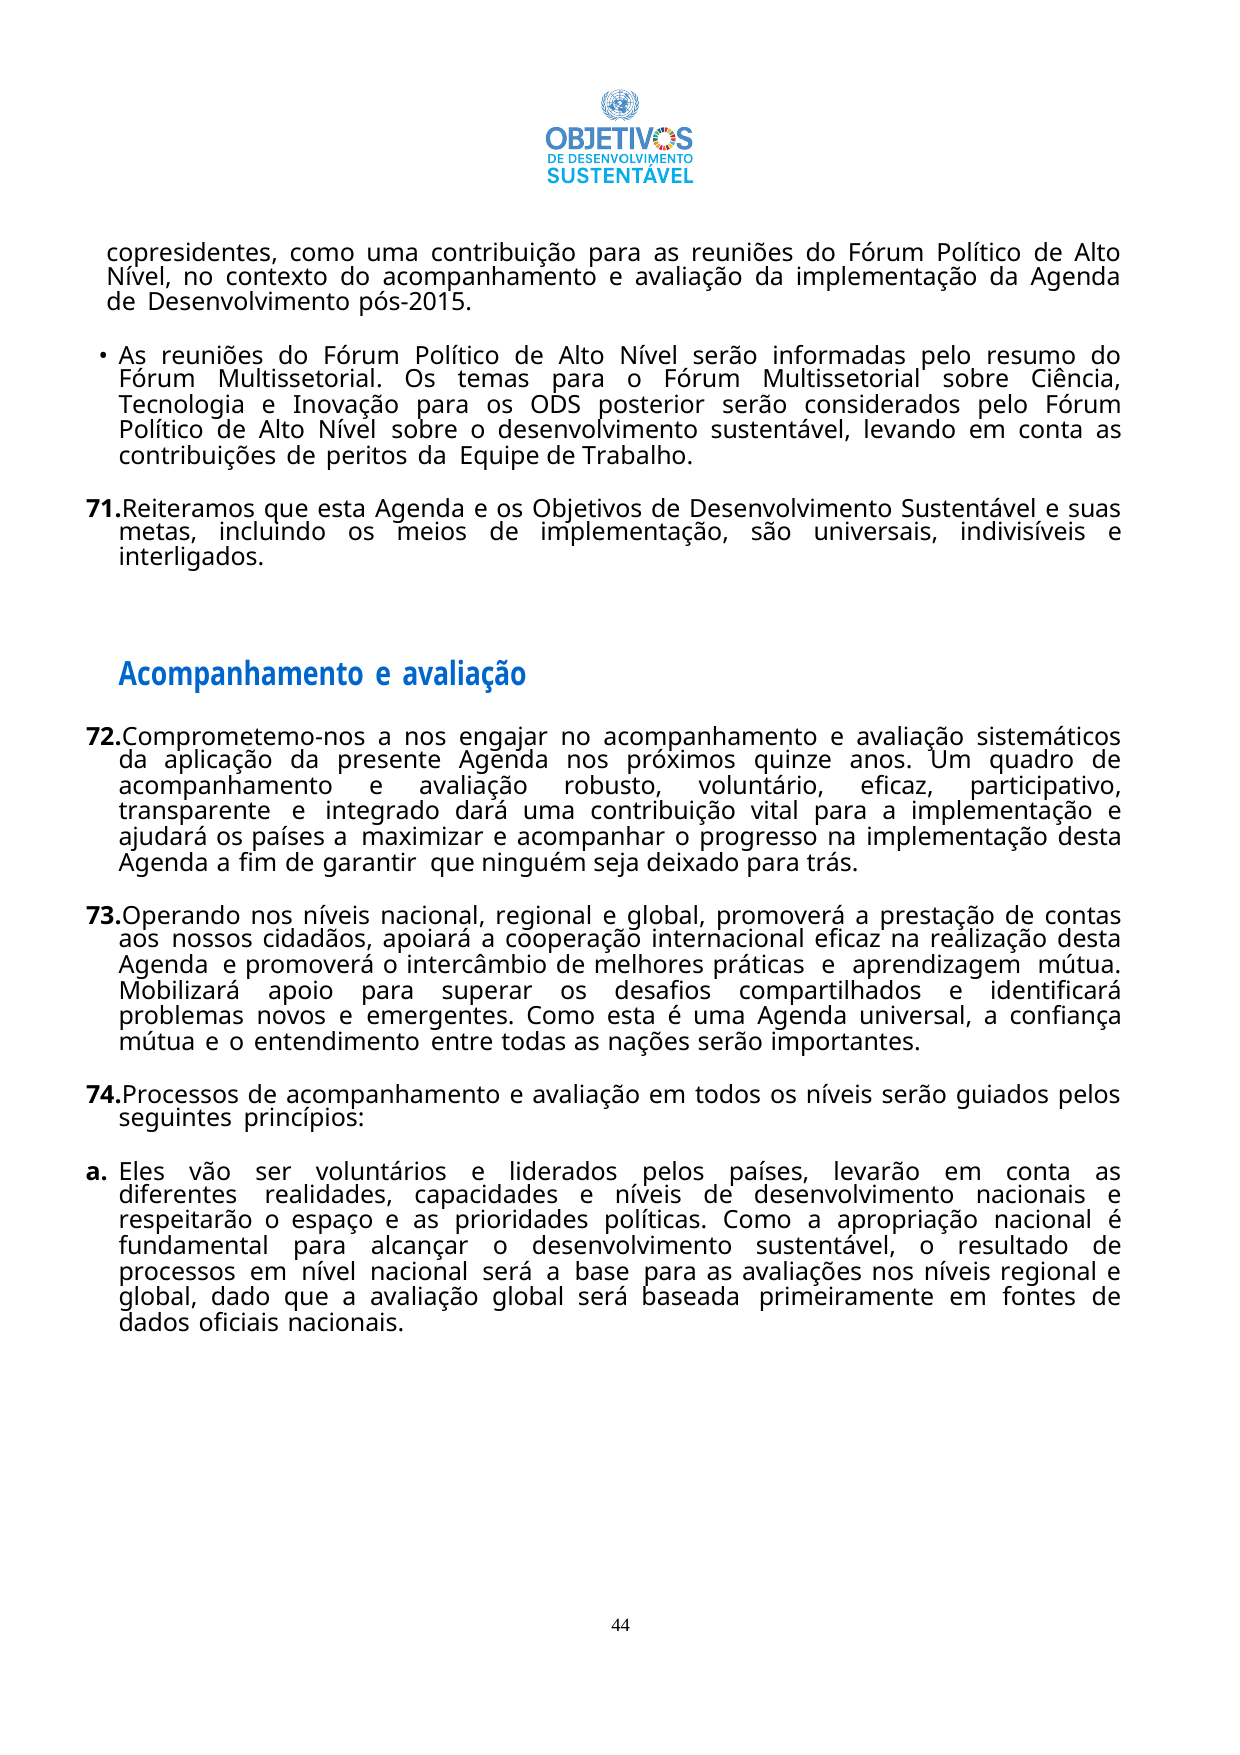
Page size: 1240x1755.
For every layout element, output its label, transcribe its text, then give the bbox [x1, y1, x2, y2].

list Reiteramos que esta Agenda e os Objetivos de Desenvolvimento Sustentável e suas metas, incluindo os meios de implementação, são universais, indivisíveis e interligados. [106, 498, 1122, 573]
text copresidentes, como uma contribuição para as reuniões do Fórum Político de Alto Nível, no contexto do acompanhamento e avaliação da implementação da Agenda de Desenvolvimento pós-2015. [106, 241, 1121, 318]
list Operando nos níveis nacional, regional e global, promoverá a prestação de contas aos nossos cidadãos, apoiará a cooperação internacional eficaz na realização desta Agenda e promoverá o intercâmbio de melhores práticas e aprendizagem mútua. Mobilizará apoio para superar os desafios compartilhados e identificará problemas novos e emergentes. Como esta é uma Agenda universal, a confiança mútua e o entendimento entre todas as nações serão importantes. [106, 904, 1122, 1058]
list Processos de acompanhamento e avaliação em todos os níveis serão guiados pelos seguintes princípios: [106, 1084, 1121, 1134]
list As reuniões do Fórum Político de Alto Nível serão informadas pelo resumo do Fórum Multissetorial. Os temas para o Fórum Multissetorial sobre Ciência, Tecnologia e Inovação para os ODS posterior serão considerados pelo Fórum Político de Alto Nível sobre o desenvolvimento sustentável, levando em conta as contribuições de peritos da Equipe de Trabalho. [106, 344, 1122, 472]
subtitle Acompanhamento e avaliação [118, 650, 1133, 695]
list Eles vão ser voluntários e liderados pelos países, levarão em conta as diferentes realidades, capacidades e níveis de desenvolvimento nacionais e respeitarão o espaço e as prioridades políticas. Como a apropriação nacional é fundamental para alcançar o desenvolvimento sustentável, o resultado de processos em nível nacional será a base para as avaliações nos níveis regional e global, dado que a avaliação global será baseada primeiramente em fontes de dados oficiais nacionais. [106, 1159, 1122, 1339]
list Comprometemo-nos a nos engajar no acompanhamento e avaliação sistemáticos da aplicação da presente Agenda nos próximos quinze anos. Um quadro de acompanhamento e avaliação robusto, voluntário, eficaz, participativo, transparente e integrado dará uma contribuição vital para a implementação e ajudará os países a maximizar e acompanhar o progresso na implementação desta Agenda a fim de garantir que ninguém seja deixado para trás. [106, 724, 1122, 878]
